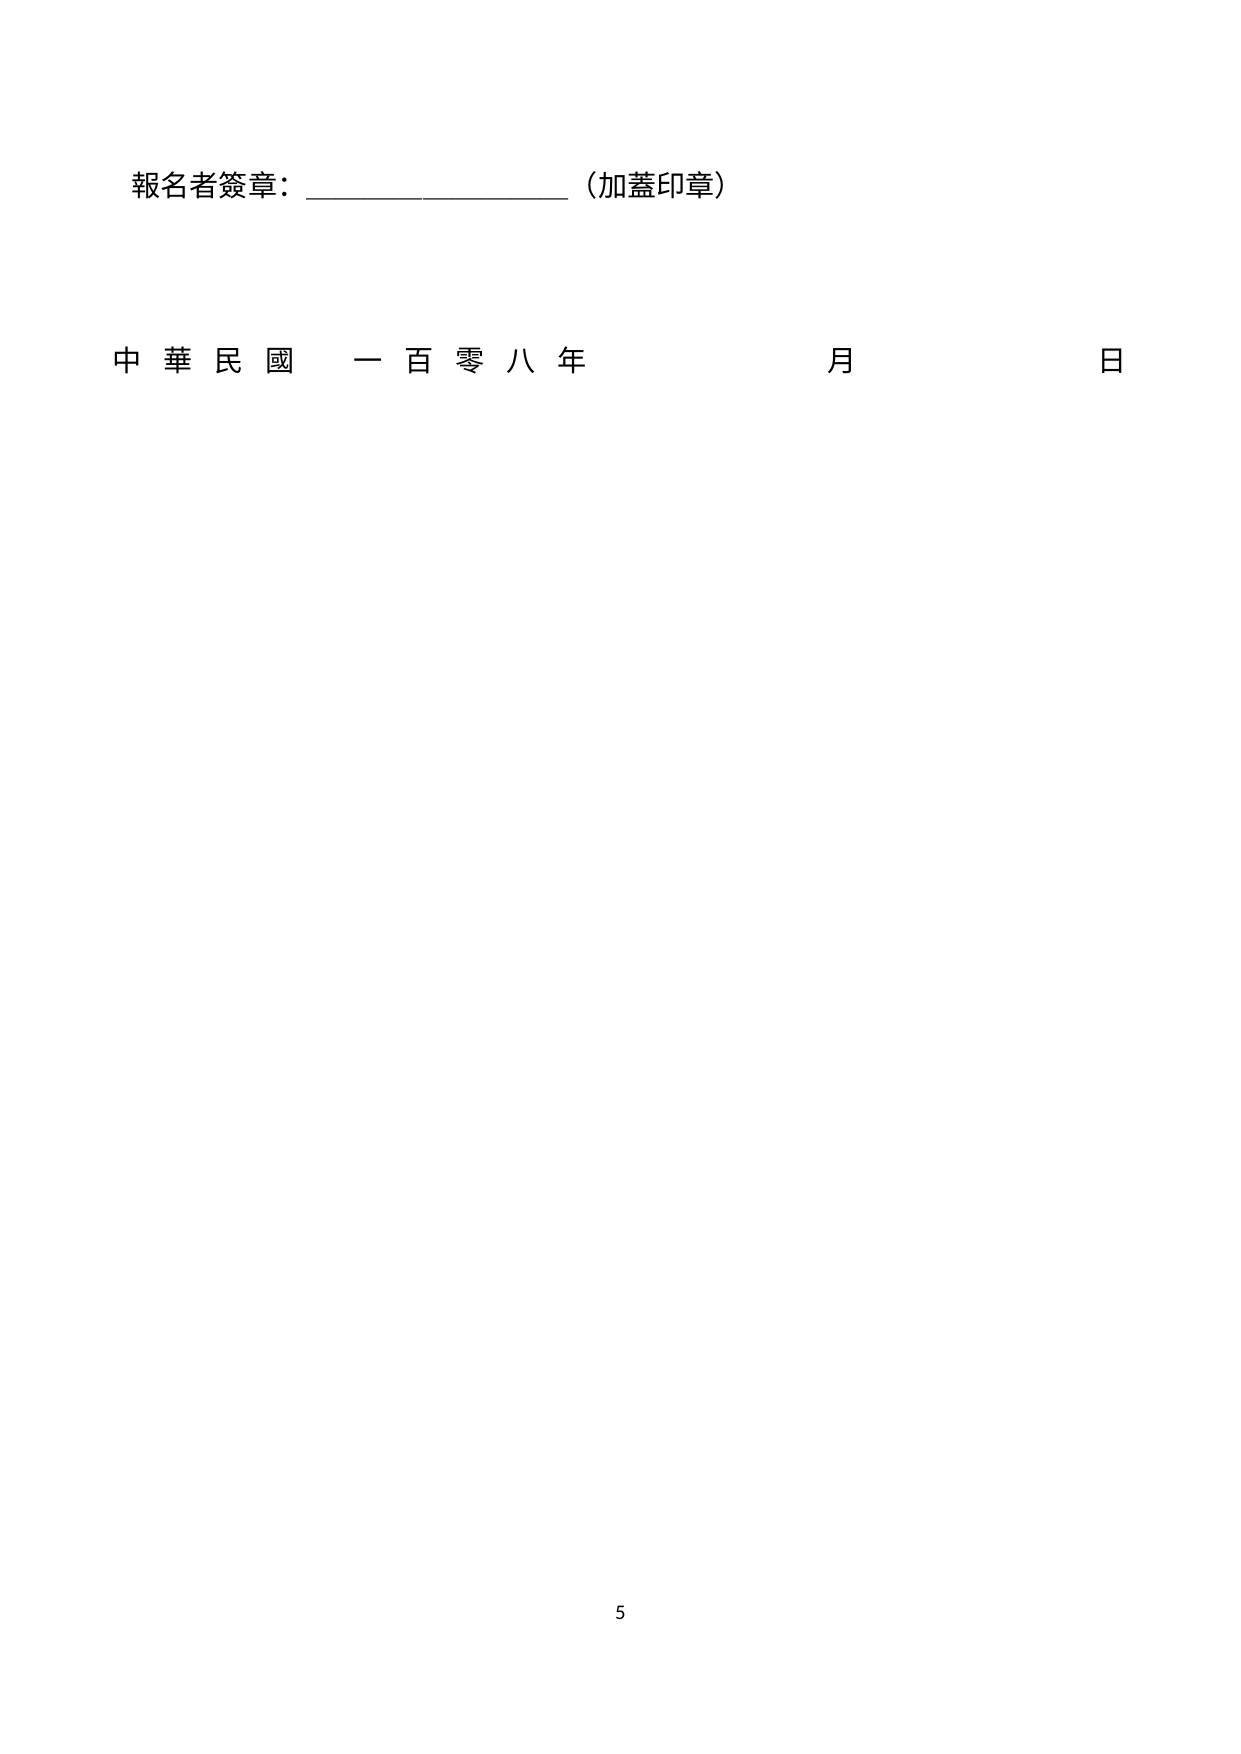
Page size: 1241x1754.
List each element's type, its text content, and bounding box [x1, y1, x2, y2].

text 中華民國 一百零八年 月 日 [112, 325, 1128, 383]
text 報名者簽章：＿＿＿＿＿＿＿＿＿（加蓋印章） [112, 150, 1207, 208]
